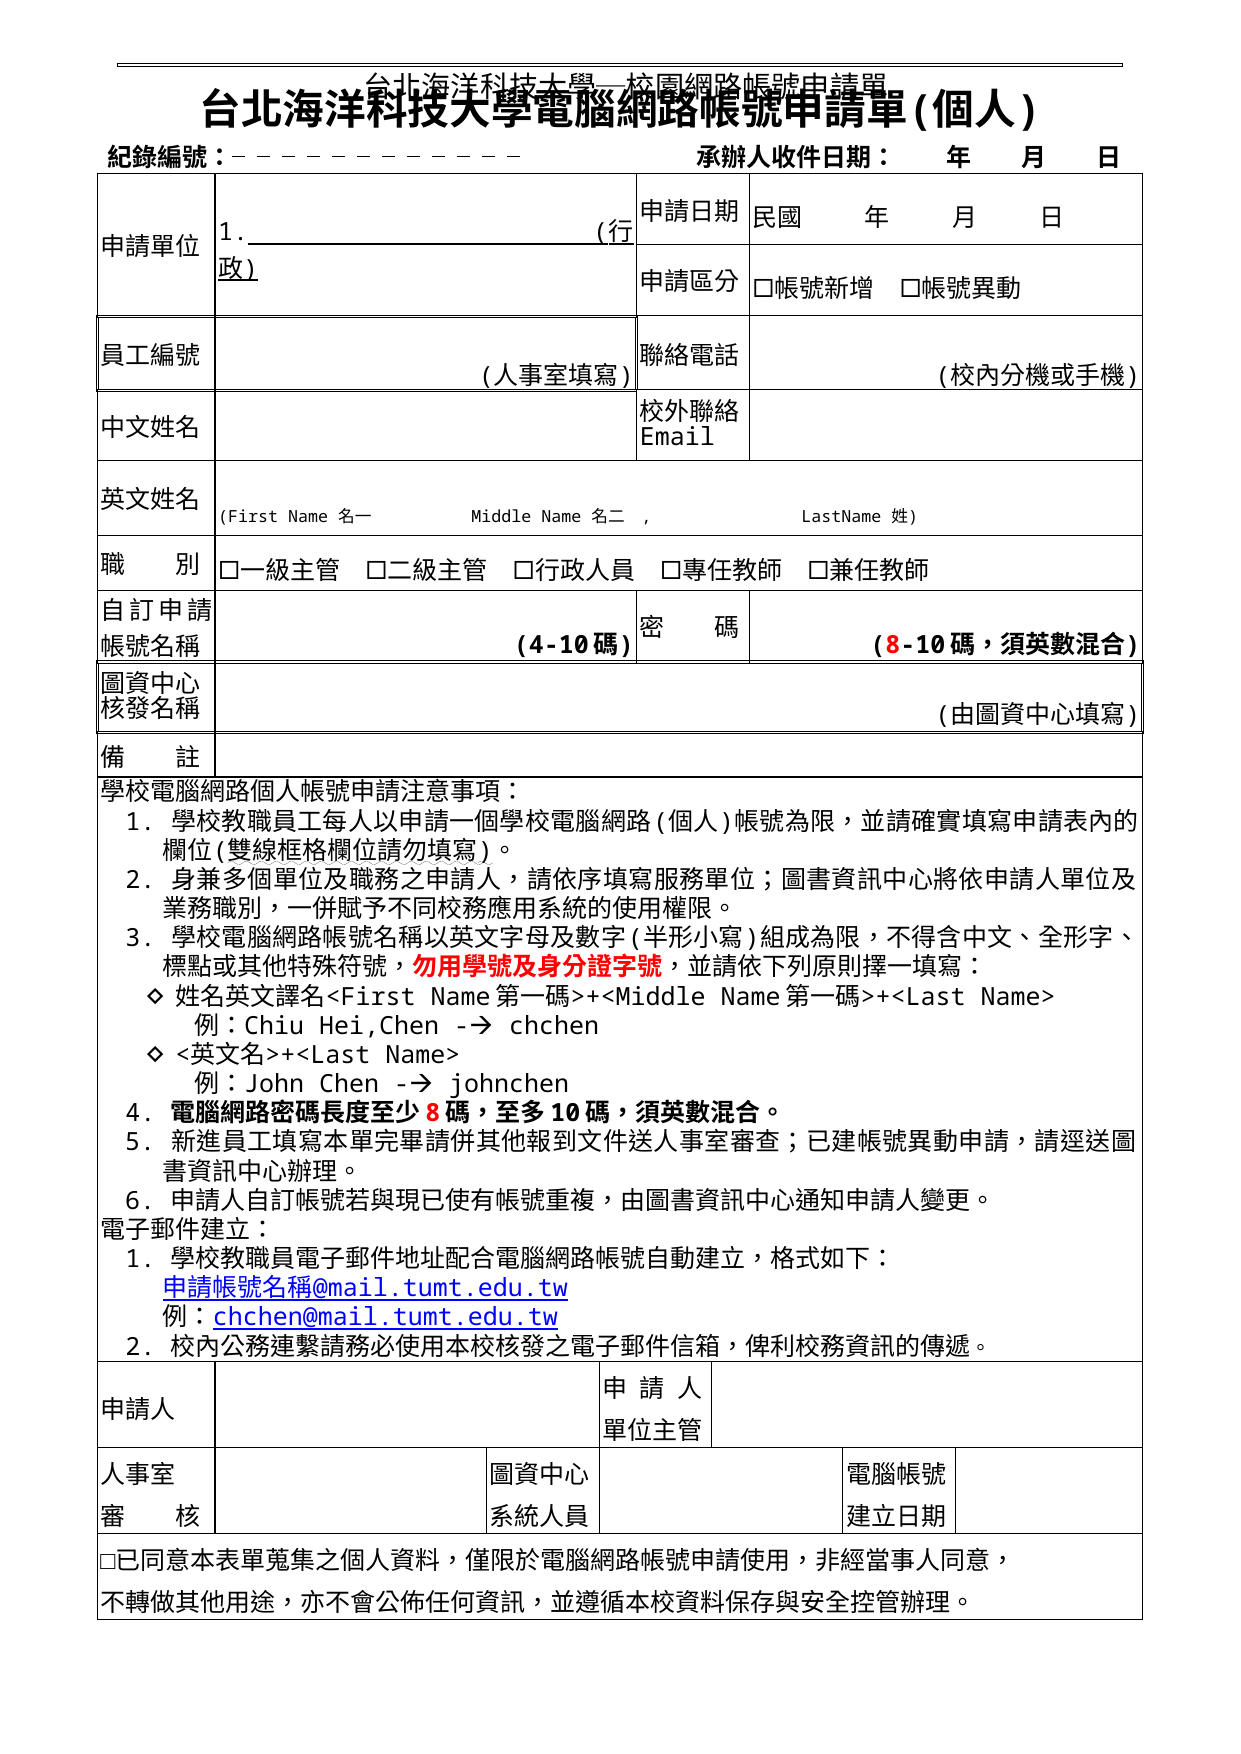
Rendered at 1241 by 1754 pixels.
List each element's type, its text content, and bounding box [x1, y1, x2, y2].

table_cell (First Name 名一 Middle Name 名二 , LastName 姓) [216, 461, 1142, 534]
table_cell 聯絡電話 [638, 316, 749, 389]
table_header 民國 年 月 日 [750, 174, 1142, 244]
table_cell 備 註 [98, 734, 214, 776]
table_cell 校外聯絡 Email [637, 390, 749, 459]
table_header 申請單位 [98, 174, 214, 315]
table_cell 申請人 [98, 1362, 214, 1447]
table_cell [216, 734, 1142, 776]
table_cell 自訂申請帳號名稱 [98, 591, 214, 660]
table_cell 英文姓名 [98, 461, 214, 534]
table_cell (人事室填寫) [216, 318, 635, 389]
table_cell 一級主管 二級主管 行政人員 專任教師 兼任教師 [216, 536, 1142, 589]
table_cell 職 別 [98, 536, 214, 589]
table_cell 帳號新增 帳號異動 [750, 245, 1142, 315]
table_cell [600, 1448, 842, 1533]
table_cell □已同意本表單蒐集之個人資料，僅限於電腦網路帳號申請使用，非經當事人同意， 不轉做其他用途，亦不會公佈任何資訊，並遵循本校資料保存與安全控管辦理。 [98, 1534, 1142, 1619]
text 紀錄編號：╴╴╴╴╴╴╴╴╴╴╴╴ 承辦人收件日期： 年 月 日 [71, 137, 1169, 173]
table_cell [216, 1448, 486, 1533]
table_cell 學校電腦網路個人帳號申請注意事項： 1. 學校教職員工每人以申請一個學校電腦網路(個人)帳號為限，並請確實填寫申請表內的欄位(雙線框格欄位請勿填寫)。 2. 身兼多個單位及職務之申請人，請依序填寫服務單位；圖書資訊中心將依申請人單位及業務職別，一併賦予不同校務應用系統的使用權限。 3. 學校電腦網路帳號名稱以英文字母及數字(半形小寫)組成為限，不得含中文、全形字、標點或其他特殊符號，勿用學號及身分證字號，並請依下列原則擇一填寫： 姓名英文譯名<First Name第一碼>+<Middle Name第一碼>+<Last Name> 例：Chiu Hei,Chen - chchen <英文名>+<Last Name> 例：John Chen - johnchen 4. 電腦網路密碼長度至少8碼，至多10碼，須英數混合。 5. 新進員工填寫本單完畢請併其他報到文件送人事室審查；已建帳號異動申請，請逕送圖書資訊中心辦理。 6. 申請人自訂帳號若與現已使有帳號重複，由圖書資訊中心通知申請人變更。 電子郵件建立： 1. 學校教職員電子郵件地址配合電腦網路帳號自動建立，格式如下： 申請帳號名稱@mail.tumt.edu.tw 例：chchen@mail.tumt.edu.tw 2. 校內公務連繫請務必使用本校核發之電子郵件信箱，俾利校務資訊的傳遞。 [98, 778, 1142, 1361]
table_cell 圖資中心 核發名稱 [99, 664, 214, 731]
table_cell 人事室 審 核 [98, 1448, 214, 1533]
table_cell 申 請 人 單位主管 [600, 1362, 711, 1447]
table_cell 密 碼 [637, 591, 749, 660]
table_cell 中文姓名 [98, 392, 214, 459]
table_cell (校內分機或手機) [750, 316, 1142, 389]
table_cell [956, 1448, 1142, 1533]
table_cell [216, 392, 636, 459]
table_cell 圖資中心 系統人員 [487, 1448, 599, 1533]
table_cell [750, 390, 1142, 459]
table_cell (8-10碼，須英數混合) [750, 591, 1142, 660]
table_cell (4-10碼) [216, 591, 636, 660]
table_header 1. (行政) 2. (教學) [216, 174, 636, 315]
table_header 申請日期 [637, 174, 749, 244]
table_cell [216, 1362, 599, 1447]
table_cell 申請區分 [637, 245, 749, 315]
text 台北海洋科技大學電腦網路帳號申請單(個人) [71, 76, 1169, 137]
table_cell (由圖資中心填寫) [216, 664, 1141, 731]
table_cell 電腦帳號 建立日期 [843, 1448, 955, 1533]
table_cell [712, 1362, 1142, 1447]
table_cell 員工編號 [99, 318, 214, 389]
